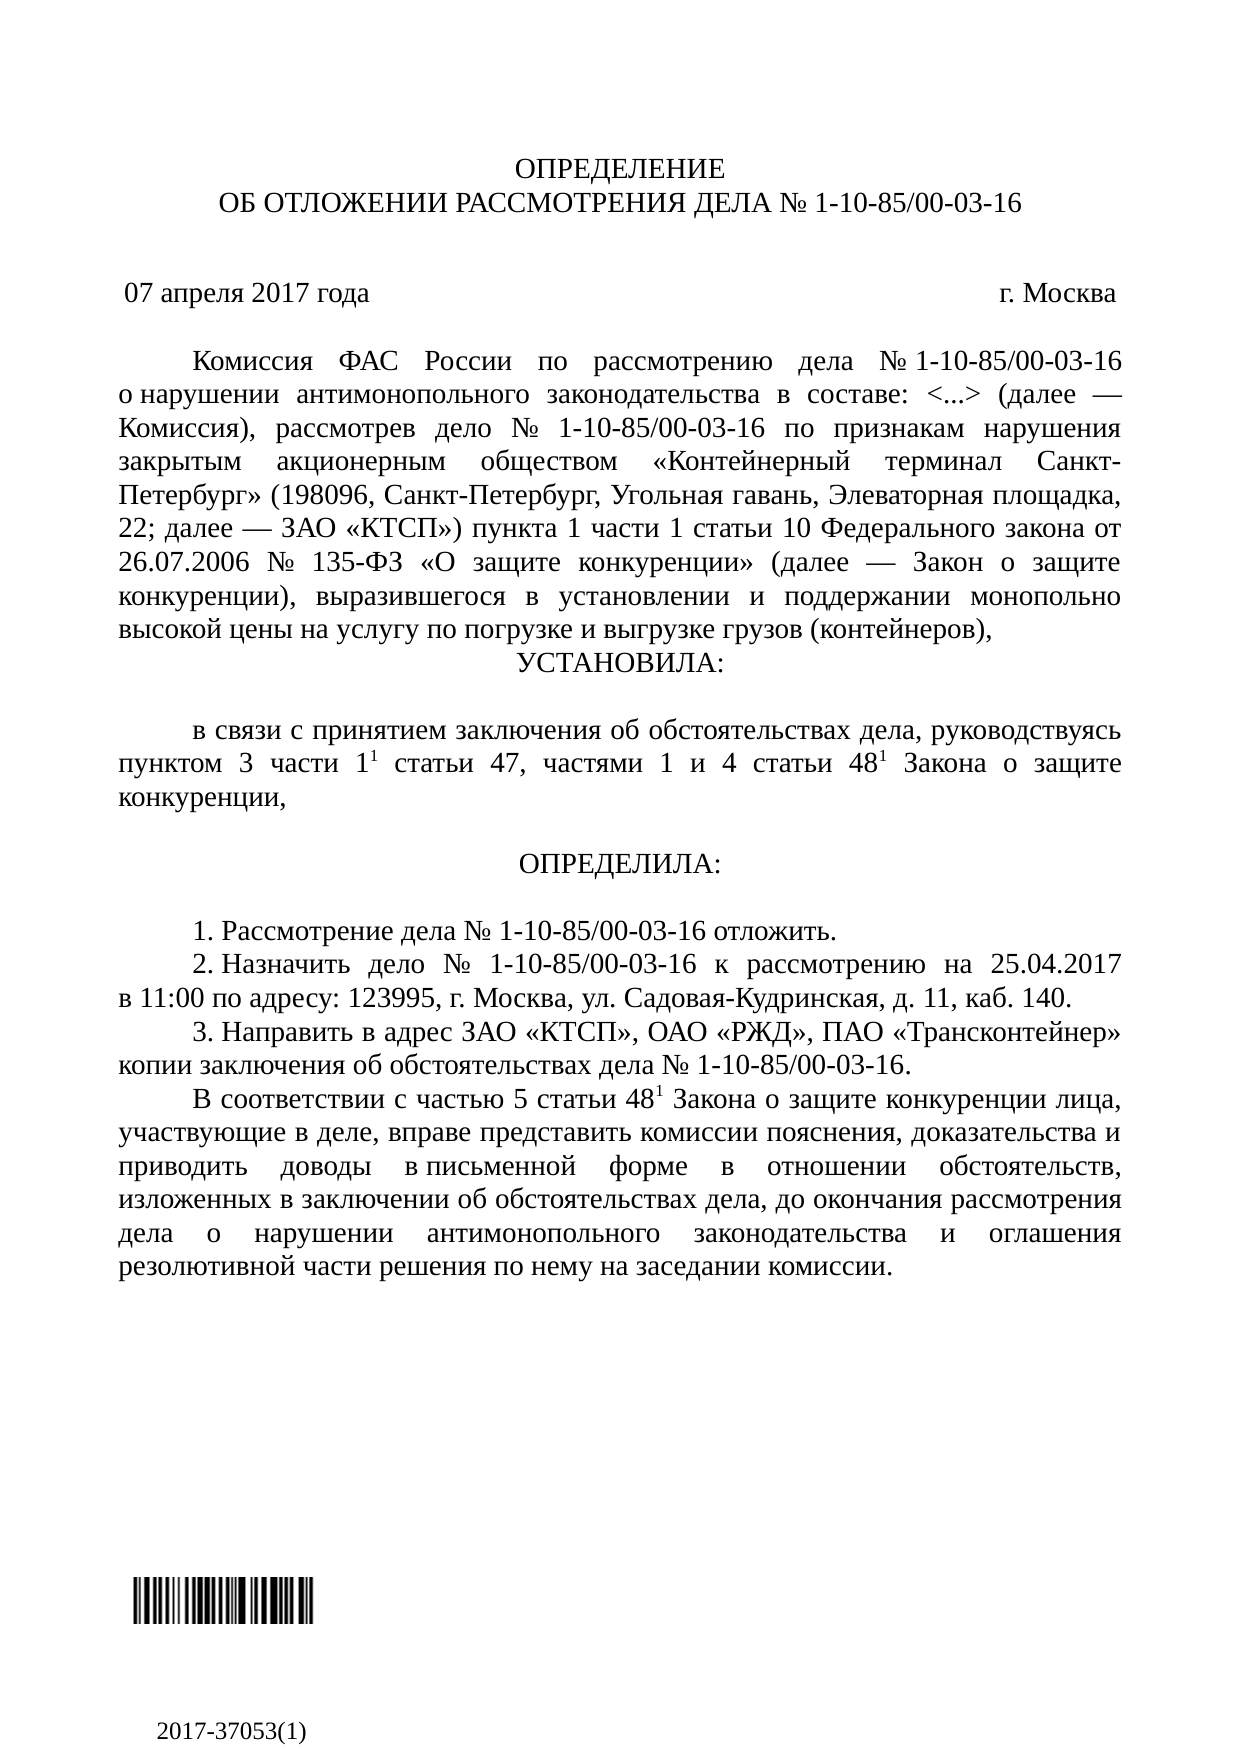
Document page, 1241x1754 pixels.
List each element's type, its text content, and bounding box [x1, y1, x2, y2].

text ОПРЕДЕЛИЛА: [118, 846, 1122, 879]
text В соответствии с частью 5 статьи 481 Закона о защите конкуренции лица, участвующие в деле, вправе представить комиссии пояснения, доказательства и приводить доводы в письменной форме в отношении обстоятельств, изложенных в заключении об обстоятельствах дела, до окончания рассмотрения дела о нарушении антимонопольного законодательства и оглашения резолютивной части решения по нему на заседании комиссии. [118, 1081, 1122, 1282]
text в связи с принятием заключения об обстоятельствах дела, руководствуясь пунктом 3 части 11 статьи 47, частями 1 и 4 статьи 481 Закона о защите конкуренции, [118, 712, 1122, 812]
table_header г. Москва [620, 269, 1122, 314]
text ОБ ОТЛОЖЕНИИ РАССМОТРЕНИЯ ДЕЛА № 1-10-85/00-03-16 [118, 185, 1122, 219]
text 1. Рассмотрение дела № 1-10-85/00-03-16 отложить. [118, 913, 1122, 947]
text УСТАНОВИЛА: [118, 645, 1122, 678]
text Комиссия ФАС России по рассмотрению дела № 1-10-85/00-03-16 о нарушении антимонопольного законодательства в составе: <...> (далее — Комиссия), рассмотрев дело № 1-10-85/00-03-16 по признакам нарушения закрытым акционерным обществом «Контейнерный терминал Санкт-Петербург» (198096, Санкт-Петербург, Угольная гавань, Элеваторная площадка, 22; далее — ЗАО «КТСП») пункта 1 части 1 статьи 10 Федерального закона от 26.07.2006 № 135-ФЗ «О защите конкуренции» (далее — Закон о защите конкуренции), выразившегося в установлении и поддержании монопольно высокой цены на услугу по погрузке и выгрузке грузов (контейнеров), [118, 343, 1122, 645]
text 3. Направить в адрес ЗАО «КТСП», ОАО «РЖД», ПАО «Трансконтейнер» копии заключения об обстоятельствах дела № 1-10-85/00-03-16. [118, 1014, 1122, 1081]
text 2. Назначить дело № 1-10-85/00-03-16 к рассмотрению на 25.04.2017 в 11:00 по адресу: 123995, г. Москва, ул. Садовая-Кудринская, д. 11, каб. 140. [118, 947, 1122, 1014]
text ОПРЕДЕЛЕНИЕ [118, 152, 1122, 185]
table_header 07 апреля 2017 года [118, 269, 620, 314]
picture [118, 1577, 331, 1624]
